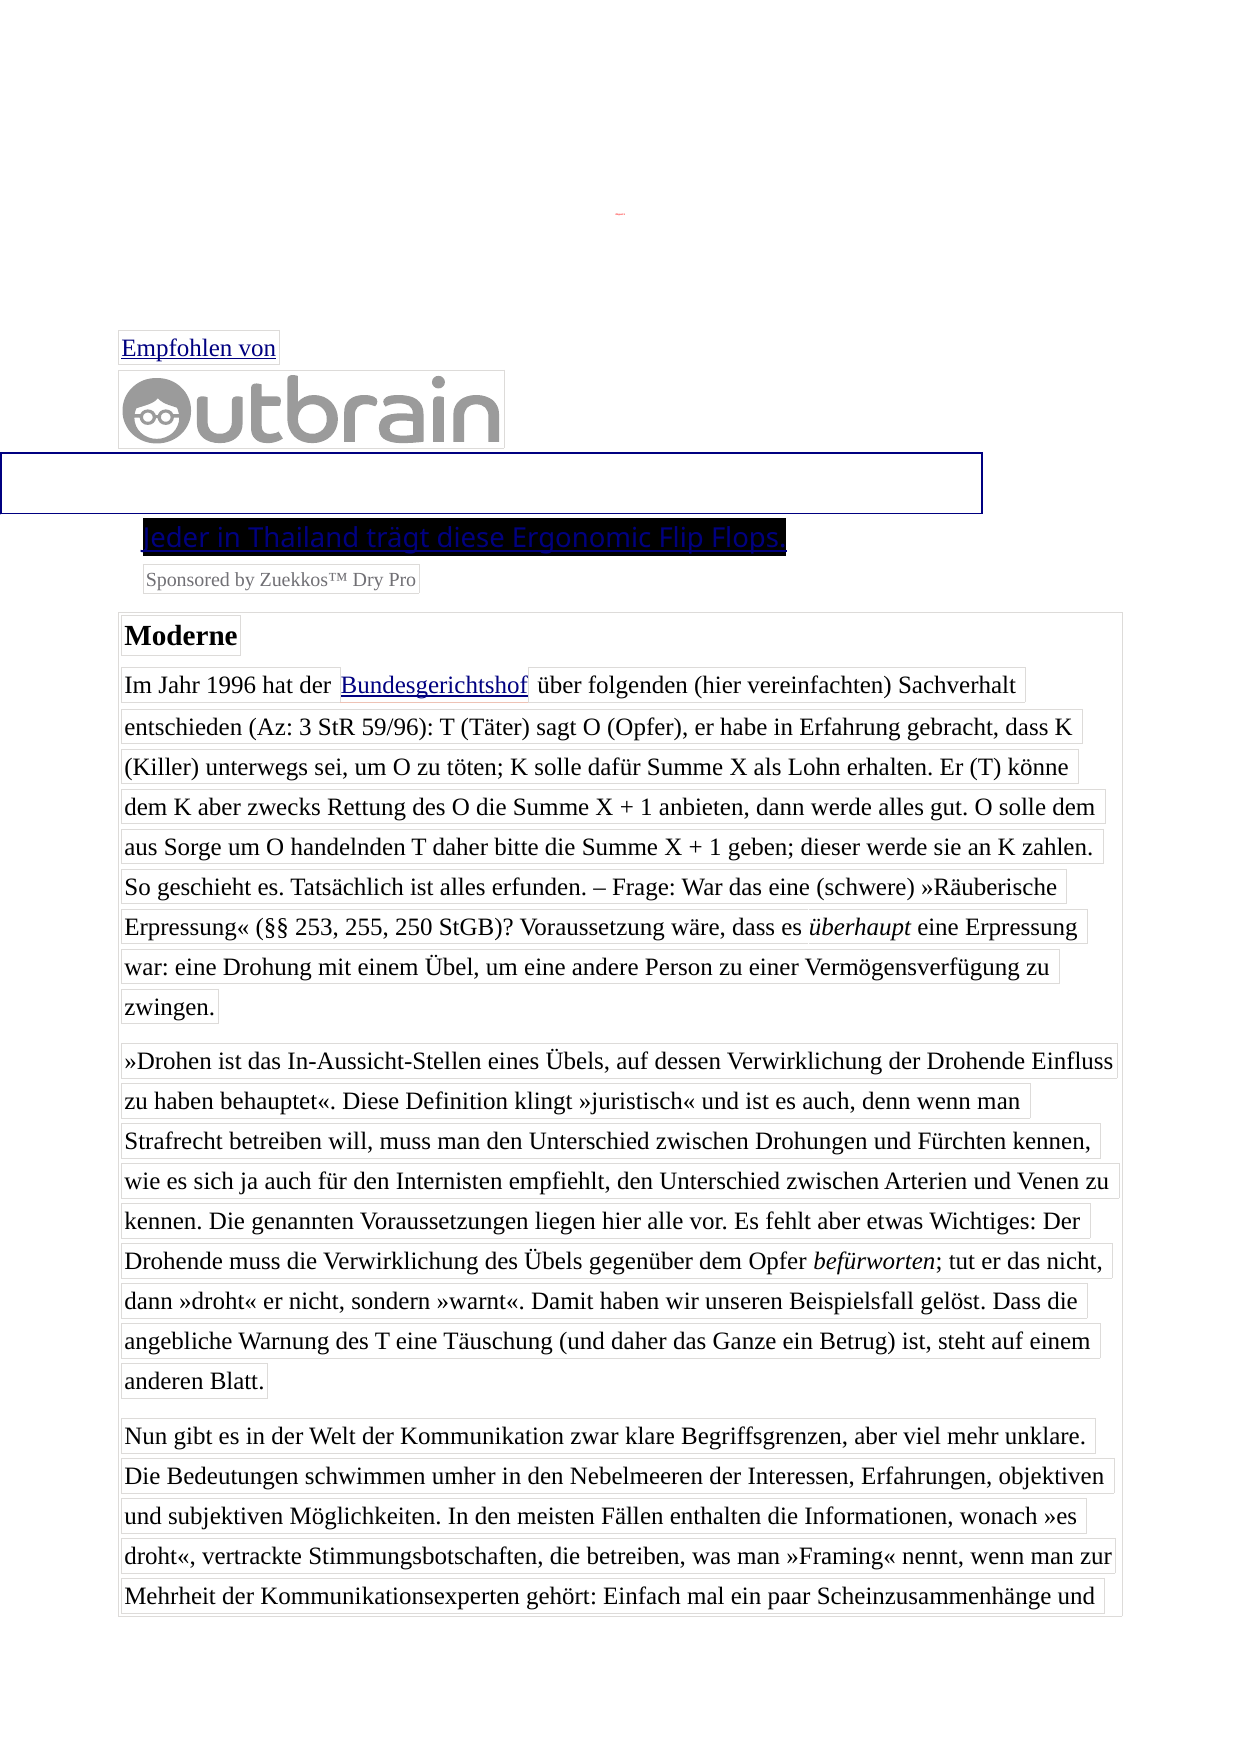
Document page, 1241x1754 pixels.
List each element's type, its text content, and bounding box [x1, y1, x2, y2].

text Im Jahr 1996 hat der Bundesgerichtshof über folgenden (hier vereinfachten) Sachverhalt entschieden (Az: 3 StR 59/96): T (Täter) sagt O (Opfer), er habe in Erfahrung gebracht, dass K (Killer) unterwegs sei, um O zu töten; K solle dafür Summe X als Lohn erhalten. Er (T) könne dem K aber zwecks Rettung des O die Summe X + 1 anbieten, dann werde alles gut. O solle dem aus Sorge um O handelnden T daher bitte die Summe X + 1 geben; dieser werde sie an K zahlen. So geschieht es. Tatsächlich ist alles erfunden. – Frage: War das eine (schwere) »Räuberische Erpressung« (§§ 253, 255, 250 StGB)? Voraussetzung wäre, dass es überhaupt eine Erpressung war: eine Drohung mit einem Übel, um eine andere Person zu einer Vermögensverfügung zu zwingen. [119, 664, 1122, 1023]
subtitle Moderne [119, 613, 1122, 655]
text Nun gibt es in der Welt der Kommunikation zwar klare Begriffsgrenzen, aber viel mehr unklare. Die Bedeutungen schwimmen umher in den Nebelmeeren der Interessen, Erfahrungen, objektiven und subjektiven Möglichkeiten. In den meisten Fällen enthalten die Informationen, wonach »es droht«, vertrackte Stimmungsbotschaften, die betreiben, was man »Framing« nennt, wenn man zur Mehrheit der Kommunikationsexperten gehört: Einfach mal ein paar Scheinzusammenhänge und [119, 1415, 1122, 1616]
text Empfohlen von [119, 331, 279, 364]
text Jeder in Thailand trägt diese Ergonomic Flip Flops. [143, 518, 1122, 556]
text [280, 330, 1122, 364]
text Sponsored by Zuekkos™ Dry Pro [144, 565, 419, 593]
text [420, 564, 1098, 593]
text »Drohen ist das In-Aussicht-Stellen eines Übels, auf dessen Verwirklichung der Drohende Einfluss zu haben behauptet«. Diese Definition klingt »juristisch« und ist es auch, denn wenn man Strafrecht betreiben will, muss man den Unterschied zwischen Drohungen und Fürchten kennen, wie es sich ja auch für den Internisten empfiehlt, den Unterschied zwischen Arterien und Venen zu kennen. Die genannten Voraussetzungen liegen hier alle vor. Es fehlt aber etwas Wichtiges: Der Drohende muss die Verwirklichung des Übels gegenüber dem Opfer befürworten; tut er das nicht, dann »droht« er nicht, sondern »warnt«. Damit haben wir unseren Beispielsfall gelöst. Dass die angebliche Warnung des T eine Täuschung (und daher das Ganze ein Betrug) ist, steht auf einem anderen Blatt. [119, 1040, 1122, 1398]
